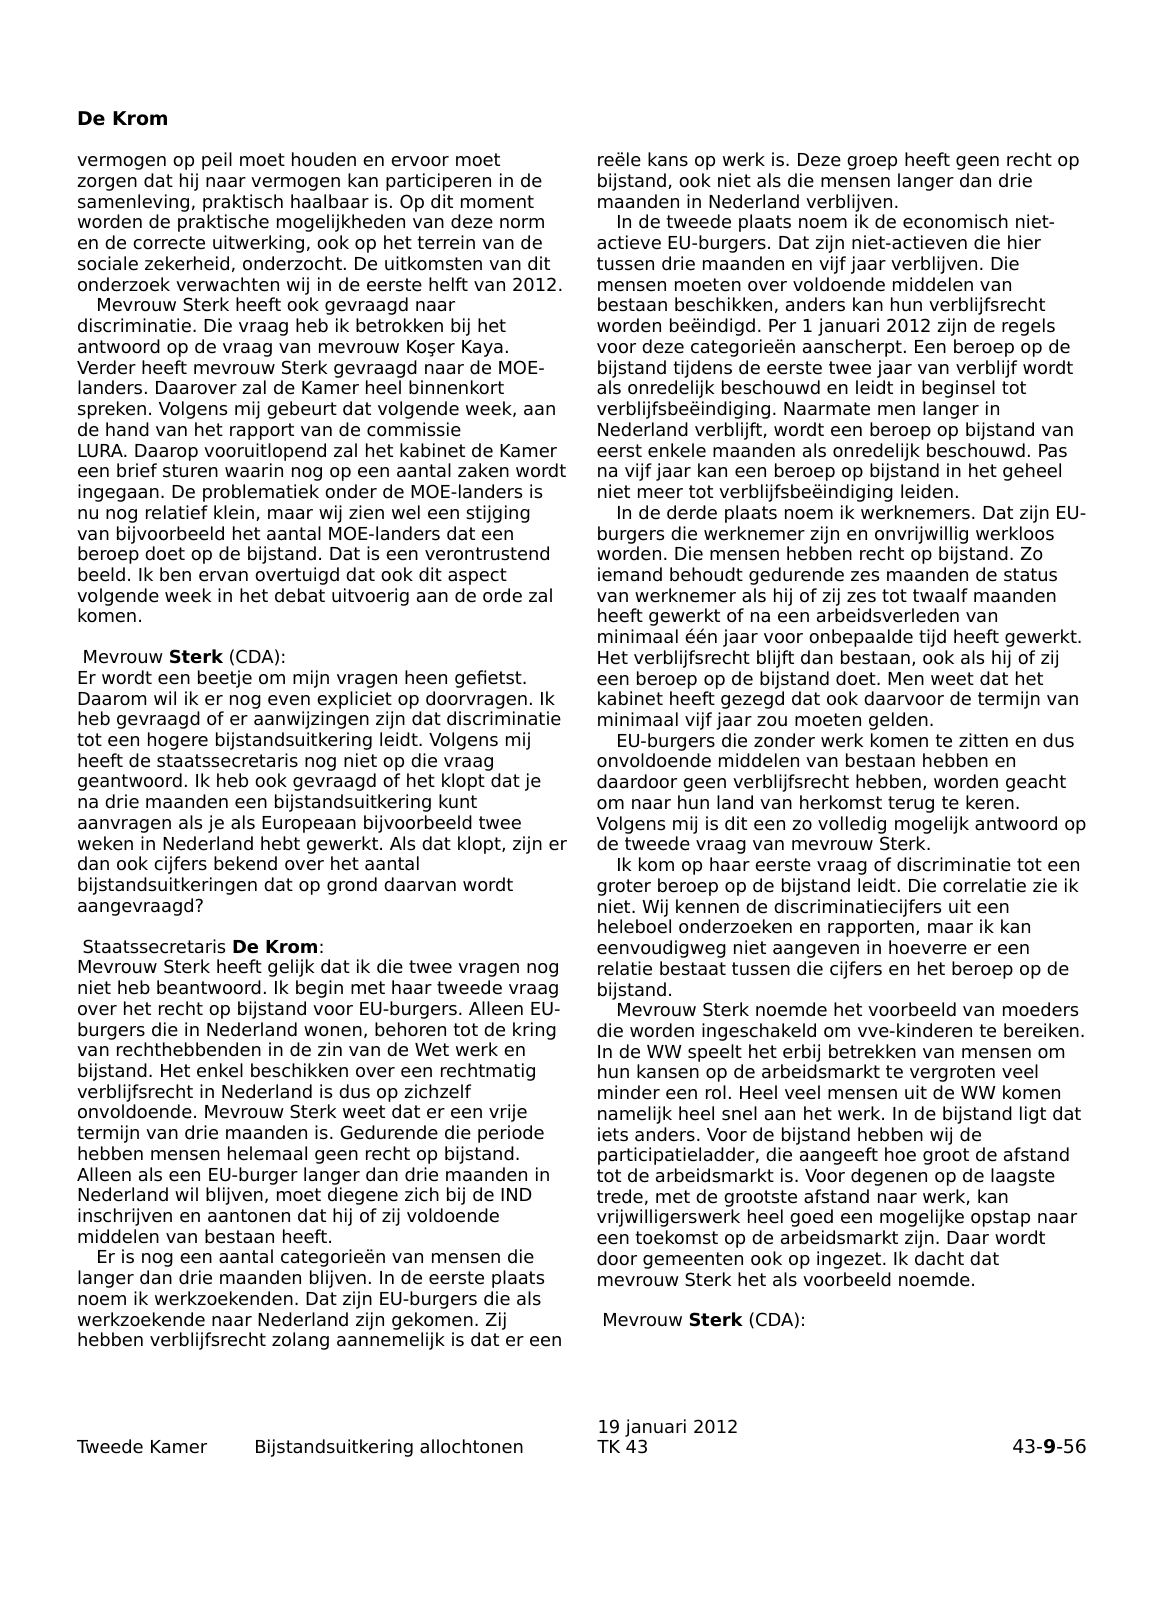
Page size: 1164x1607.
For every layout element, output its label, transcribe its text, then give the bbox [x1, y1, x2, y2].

text In de derde plaats noem ik werknemers. Dat zijn EU-burgers die werknemer zijn en onvrijwillig werkloos worden. Die mensen hebben recht op bijstand. Zo iemand behoudt gedurende zes maanden de status van werknemer als hij of zij zes tot twaalf maanden heeft gewerkt of na een arbeidsverleden van minimaal één jaar voor onbepaalde tijd heeft gewerkt. Het verblijfsrecht blijft dan bestaan, ook als hij of zij een beroep op de bijstand doet. Men weet dat het kabinet heeft gezegd dat ook daarvoor de termijn van minimaal vijf jaar zou moeten gelden. [596, 503, 1087, 731]
text Mevrouw Sterk (CDA): [596, 1310, 1087, 1331]
text In de tweede plaats noem ik de economisch niet-actieve EU-burgers. Dat zijn niet-actieven die hier tussen drie maanden en vijf jaar verblijven. Die mensen moeten over voldoende middelen van bestaan beschikken, anders kan hun verblijfsrecht worden beëindigd. Per 1 januari 2012 zijn de regels voor deze categorieën aanscherpt. Een beroep op de bijstand tijdens de eerste twee jaar van verblijf wordt als onredelijk beschouwd en leidt in beginsel tot verblijfsbeëindiging. Naarmate men langer in Nederland verblijft, wordt een beroep op bijstand van eerst enkele maanden als onredelijk beschouwd. Pas na vijf jaar kan een beroep op bijstand in het geheel niet meer tot verblijfsbeëindiging leiden. [596, 212, 1087, 503]
text vermogen op peil moet houden en ervoor moet zorgen dat hij naar vermogen kan participeren in de samenleving, praktisch haalbaar is. Op dit moment worden de praktische mogelijkheden van deze norm en de correcte uitwerking, ook op het terrein van de sociale zekerheid, onderzocht. De uitkomsten van dit onderzoek verwachten wij in de eerste helft van 2012. [77, 150, 567, 295]
text reële kans op werk is. Deze groep heeft geen recht op bijstand, ook niet als die mensen langer dan drie maanden in Nederland verblijven. [596, 150, 1087, 212]
text Mevrouw Sterk heeft gelijk dat ik die twee vragen nog niet heb beantwoord. Ik begin met haar tweede vraag over het recht op bijstand voor EU-burgers. Alleen EU-burgers die in Nederland wonen, behoren tot de kring van rechthebbenden in de zin van de Wet werk en bijstand. Het enkel beschikken over een rechtmatig verblijfsrecht in Nederland is dus op zichzelf onvoldoende. Mevrouw Sterk weet dat er een vrije termijn van drie maanden is. Gedurende die periode hebben mensen helemaal geen recht op bijstand. Alleen als een EU-burger langer dan drie maanden in Nederland wil blijven, moet diegene zich bij de IND inschrijven en aantonen dat hij of zij voldoende middelen van bestaan heeft. [77, 957, 567, 1247]
text Er is nog een aantal categorieën van mensen die langer dan drie maanden blijven. In de eerste plaats noem ik werkzoekenden. Dat zijn EU-burgers die als werkzoekende naar Nederland zijn gekomen. Zij hebben verblijfsrecht zolang aannemelijk is dat er een [77, 1247, 567, 1351]
text EU-burgers die zonder werk komen te zitten en dus onvoldoende middelen van bestaan hebben en daardoor geen verblijfsrecht hebben, worden geacht om naar hun land van herkomst terug te keren. Volgens mij is dit een zo volledig mogelijk antwoord op de tweede vraag van mevrouw Sterk. [596, 731, 1087, 855]
text Ik kom op haar eerste vraag of discriminatie tot een groter beroep op de bijstand leidt. Die correlatie zie ik niet. Wij kennen de discriminatiecijfers uit een heleboel onderzoeken en rapporten, maar ik kan eenvoudigweg niet aangeven in hoeverre er een relatie bestaat tussen die cijfers en het beroep op de bijstand. [596, 855, 1087, 1000]
text Mevrouw Sterk noemde het voorbeeld van moeders die worden ingeschakeld om vve-kinderen te bereiken. In de WW speelt het erbij betrekken van mensen om hun kansen op de arbeidsmarkt te vergroten veel minder een rol. Heel veel mensen uit de WW komen namelijk heel snel aan het werk. In de bijstand ligt dat iets anders. Voor de bijstand hebben wij de participatieladder, die aangeeft hoe groot de afstand tot de arbeidsmarkt is. Voor degenen op de laagste trede, met de grootste afstand naar werk, kan vrijwilligerswerk heel goed een mogelijke opstap naar een toekomst op de arbeidsmarkt zijn. Daar wordt door gemeenten ook op ingezet. Ik dacht dat mevrouw Sterk het als voorbeeld noemde. [596, 1000, 1087, 1290]
text Staatssecretaris De Krom: [77, 936, 567, 957]
text Mevrouw Sterk heeft ook gevraagd naar discriminatie. Die vraag heb ik betrokken bij het antwoord op de vraag van mevrouw Koşer Kaya. Verder heeft mevrouw Sterk gevraagd naar de MOE-landers. Daarover zal de Kamer heel binnenkort spreken. Volgens mij gebeurt dat volgende week, aan de hand van het rapport van de commissie LURA. Daarop vooruitlopend zal het kabinet de Kamer een brief sturen waarin nog op een aantal zaken wordt ingegaan. De problematiek onder de MOE-landers is nu nog relatief klein, maar wij zien wel een stijging van bijvoorbeeld het aantal MOE-landers dat een beroep doet op de bijstand. Dat is een verontrustend beeld. Ik ben ervan overtuigd dat ook dit aspect volgende week in het debat uitvoerig aan de orde zal komen. [77, 295, 567, 627]
text Er wordt een beetje om mijn vragen heen gefietst. Daarom wil ik er nog even expliciet op doorvragen. Ik heb gevraagd of er aanwijzingen zijn dat discriminatie tot een hogere bijstandsuitkering leidt. Volgens mij heeft de staatssecretaris nog niet op die vraag geantwoord. Ik heb ook gevraagd of het klopt dat je na drie maanden een bijstandsuitkering kunt aanvragen als je als Europeaan bijvoorbeeld twee weken in Nederland hebt gewerkt. Als dat klopt, zijn er dan ook cijfers bekend over het aantal bijstandsuitkeringen dat op grond daarvan wordt aangevraagd? [77, 668, 567, 916]
text Mevrouw Sterk (CDA): [77, 647, 567, 668]
